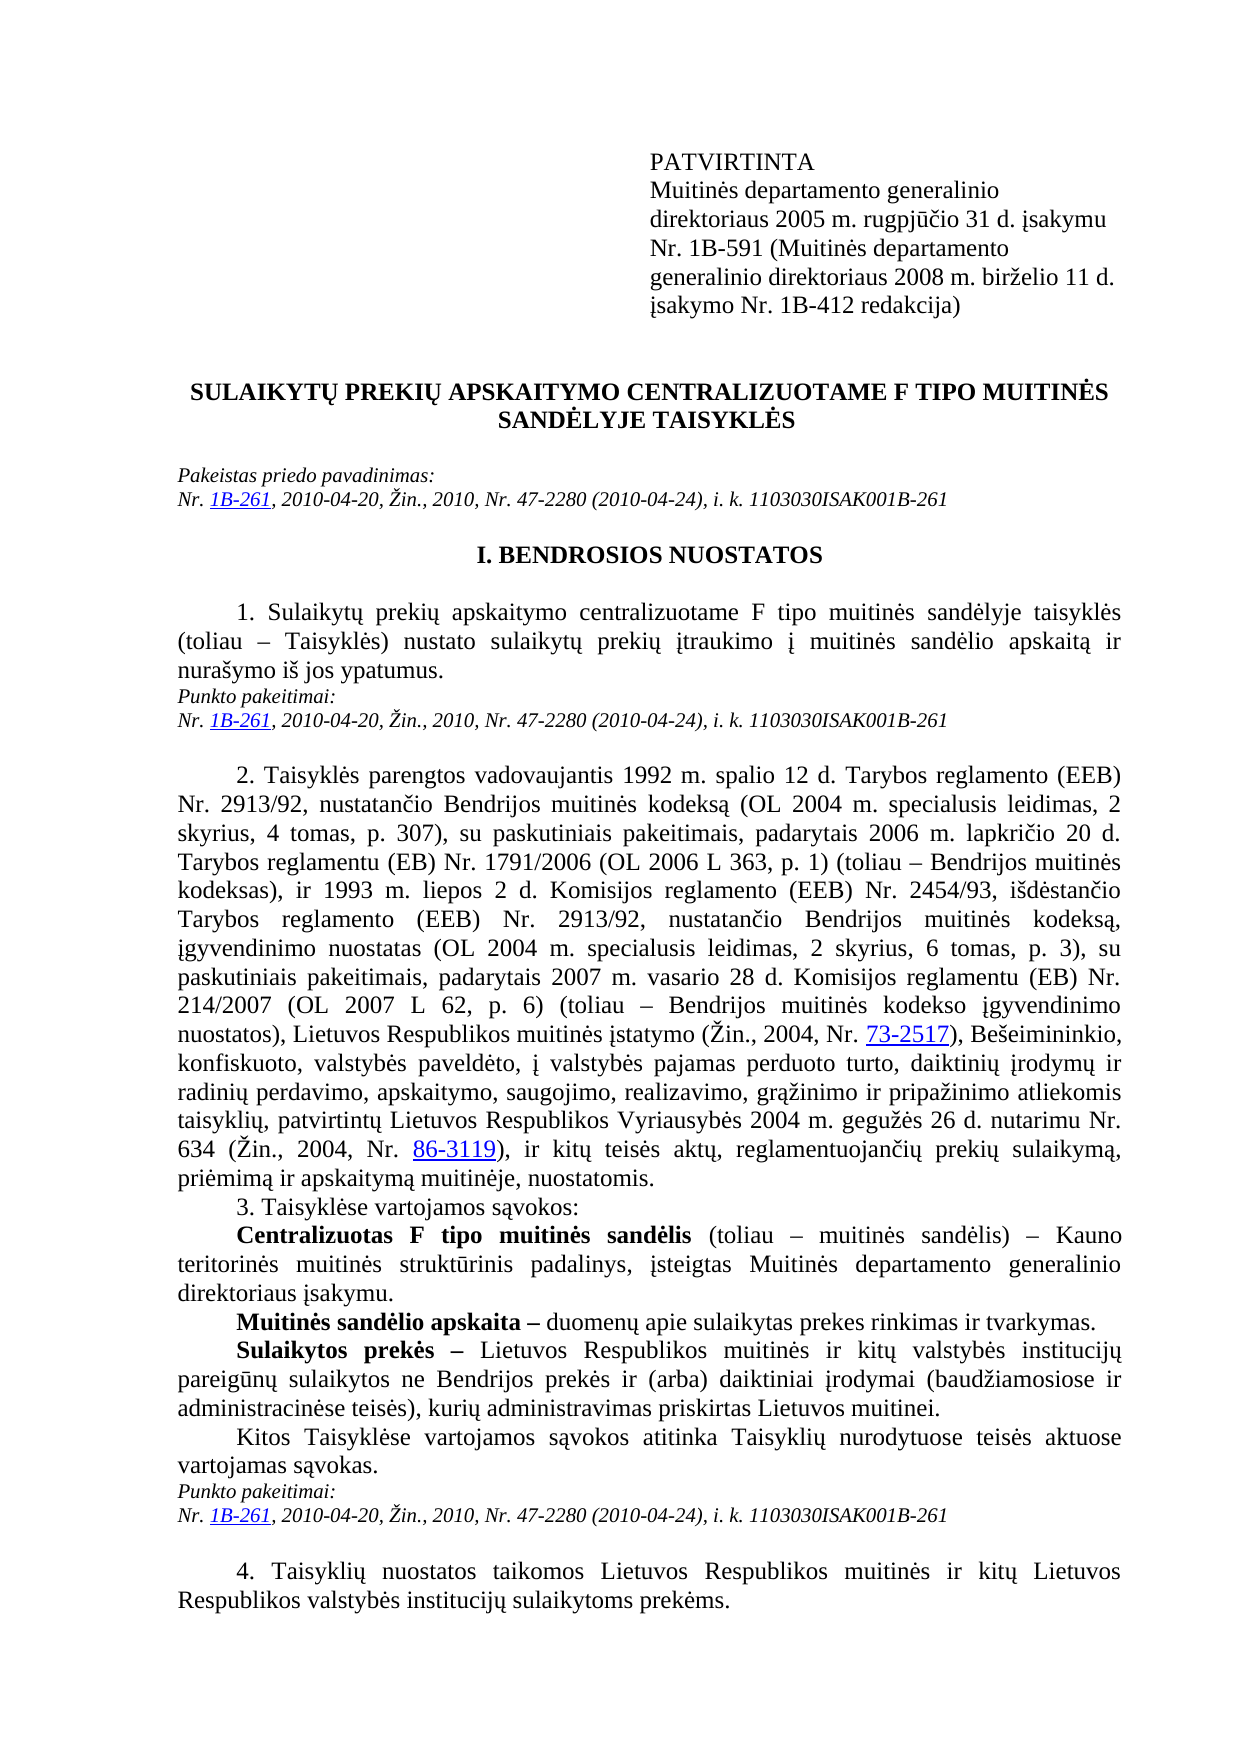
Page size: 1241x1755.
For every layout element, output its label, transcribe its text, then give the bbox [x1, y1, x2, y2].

text 3. Taisyklėse vartojamos sąvokos: [177, 1192, 1122, 1221]
text Punkto pakeitimai: [177, 684, 1122, 708]
text Kitos Taisyklėse vartojamos sąvokos atitinka Taisyklių nurodytuose teisės aktuose vartojamas sąvokas. [177, 1422, 1122, 1479]
text PATVIRTINTA [649, 147, 1122, 176]
text 2. Taisyklės parengtos vadovaujantis 1992 m. spalio 12 d. Tarybos reglamento (EEB) Nr. 2913/92, nustatančio Bendrijos muitinės kodeksą (OL 2004 m. specialusis leidimas, 2 skyrius, 4 tomas, p. 307), su paskutiniais pakeitimais, padarytais 2006 m. lapkričio 20 d. Tarybos reglamentu (EB) Nr. 1791/2006 (OL 2006 L 363, p. 1) (toliau – Bendrijos muitinės kodeksas), ir 1993 m. liepos 2 d. Komisijos reglamento (EEB) Nr. 2454/93, išdėstančio Tarybos reglamento (EEB) Nr. 2913/92, nustatančio Bendrijos muitinės kodeksą, įgyvendinimo nuostatas (OL 2004 m. specialusis leidimas, 2 skyrius, 6 tomas, p. 3), su paskutiniais pakeitimais, padarytais 2007 m. vasario 28 d. Komisijos reglamentu (EB) Nr. 214/2007 (OL 2007 L 62, p. 6) (toliau – Bendrijos muitinės kodekso įgyvendinimo nuostatos), Lietuvos Respublikos muitinės įstatymo (Žin., 2004, Nr. 73-2517), Bešeimininkio, konfiskuoto, valstybės paveldėto, į valstybės pajamas perduoto turto, daiktinių įrodymų ir radinių perdavimo, apskaitymo, saugojimo, realizavimo, grąžinimo ir pripažinimo atliekomis taisyklių, patvirtintų Lietuvos Respublikos Vyriausybės 2004 m. gegužės 26 d. nutarimu Nr. 634 (Žin., 2004, Nr. 86-3119), ir kitų teisės aktų, reglamentuojančių prekių sulaikymą, priėmimą ir apskaitymą muitinėje, nuostatomis. [177, 761, 1122, 1192]
text Pakeistas priedo pavadinimas: [177, 463, 1122, 487]
text SULAIKYTŲ PREKIŲ APSKAITYMO CENTRALIZUOTAME F TIPO MUITINĖS SANDĖLYJE TAISYKLĖS [177, 377, 1122, 434]
text Nr. 1B-261, 2010-04-20, Žin., 2010, Nr. 47-2280 (2010-04-24), i. k. 1103030ISAK001B-261 [177, 487, 1122, 511]
text Sulaikytos prekės – Lietuvos Respublikos muitinės ir kitų valstybės institucijų pareigūnų sulaikytos ne Bendrijos prekės ir (arba) daiktiniai įrodymai (baudžiamosiose ir administracinėse teisės), kurių administravimas priskirtas Lietuvos muitinei. [177, 1336, 1122, 1422]
text I. BENDROSIOS NUOSTATOS [177, 540, 1122, 569]
text Nr. 1B-261, 2010-04-20, Žin., 2010, Nr. 47-2280 (2010-04-24), i. k. 1103030ISAK001B-261 [177, 708, 1122, 732]
text Punkto pakeitimai: [177, 1479, 1122, 1503]
text Centralizuotas F tipo muitinės sandėlis (toliau – muitinės sandėlis) – Kauno teritorinės muitinės struktūrinis padalinys, įsteigtas Muitinės departamento generalinio direktoriaus įsakymu. [177, 1221, 1122, 1307]
text 1. Sulaikytų prekių apskaitymo centralizuotame F tipo muitinės sandėlyje taisyklės (toliau – Taisyklės) nustato sulaikytų prekių įtraukimo į muitinės sandėlio apskaitą ir nurašymo iš jos ypatumus. [177, 597, 1122, 684]
text Muitinės departamento generalinio direktoriaus 2005 m. rugpjūčio 31 d. įsakymu Nr. 1B-591 (Muitinės departamento generalinio direktoriaus 2008 m. birželio 11 d. įsakymo Nr. 1B-412 redakcija) [649, 176, 1122, 319]
text 4. Taisyklių nuostatos taikomos Lietuvos Respublikos muitinės ir kitų Lietuvos Respublikos valstybės institucijų sulaikytoms prekėms. [177, 1556, 1122, 1614]
text Nr. 1B-261, 2010-04-20, Žin., 2010, Nr. 47-2280 (2010-04-24), i. k. 1103030ISAK001B-261 [177, 1503, 1122, 1527]
text Muitinės sandėlio apskaita – duomenų apie sulaikytas prekes rinkimas ir tvarkymas. [177, 1307, 1122, 1336]
